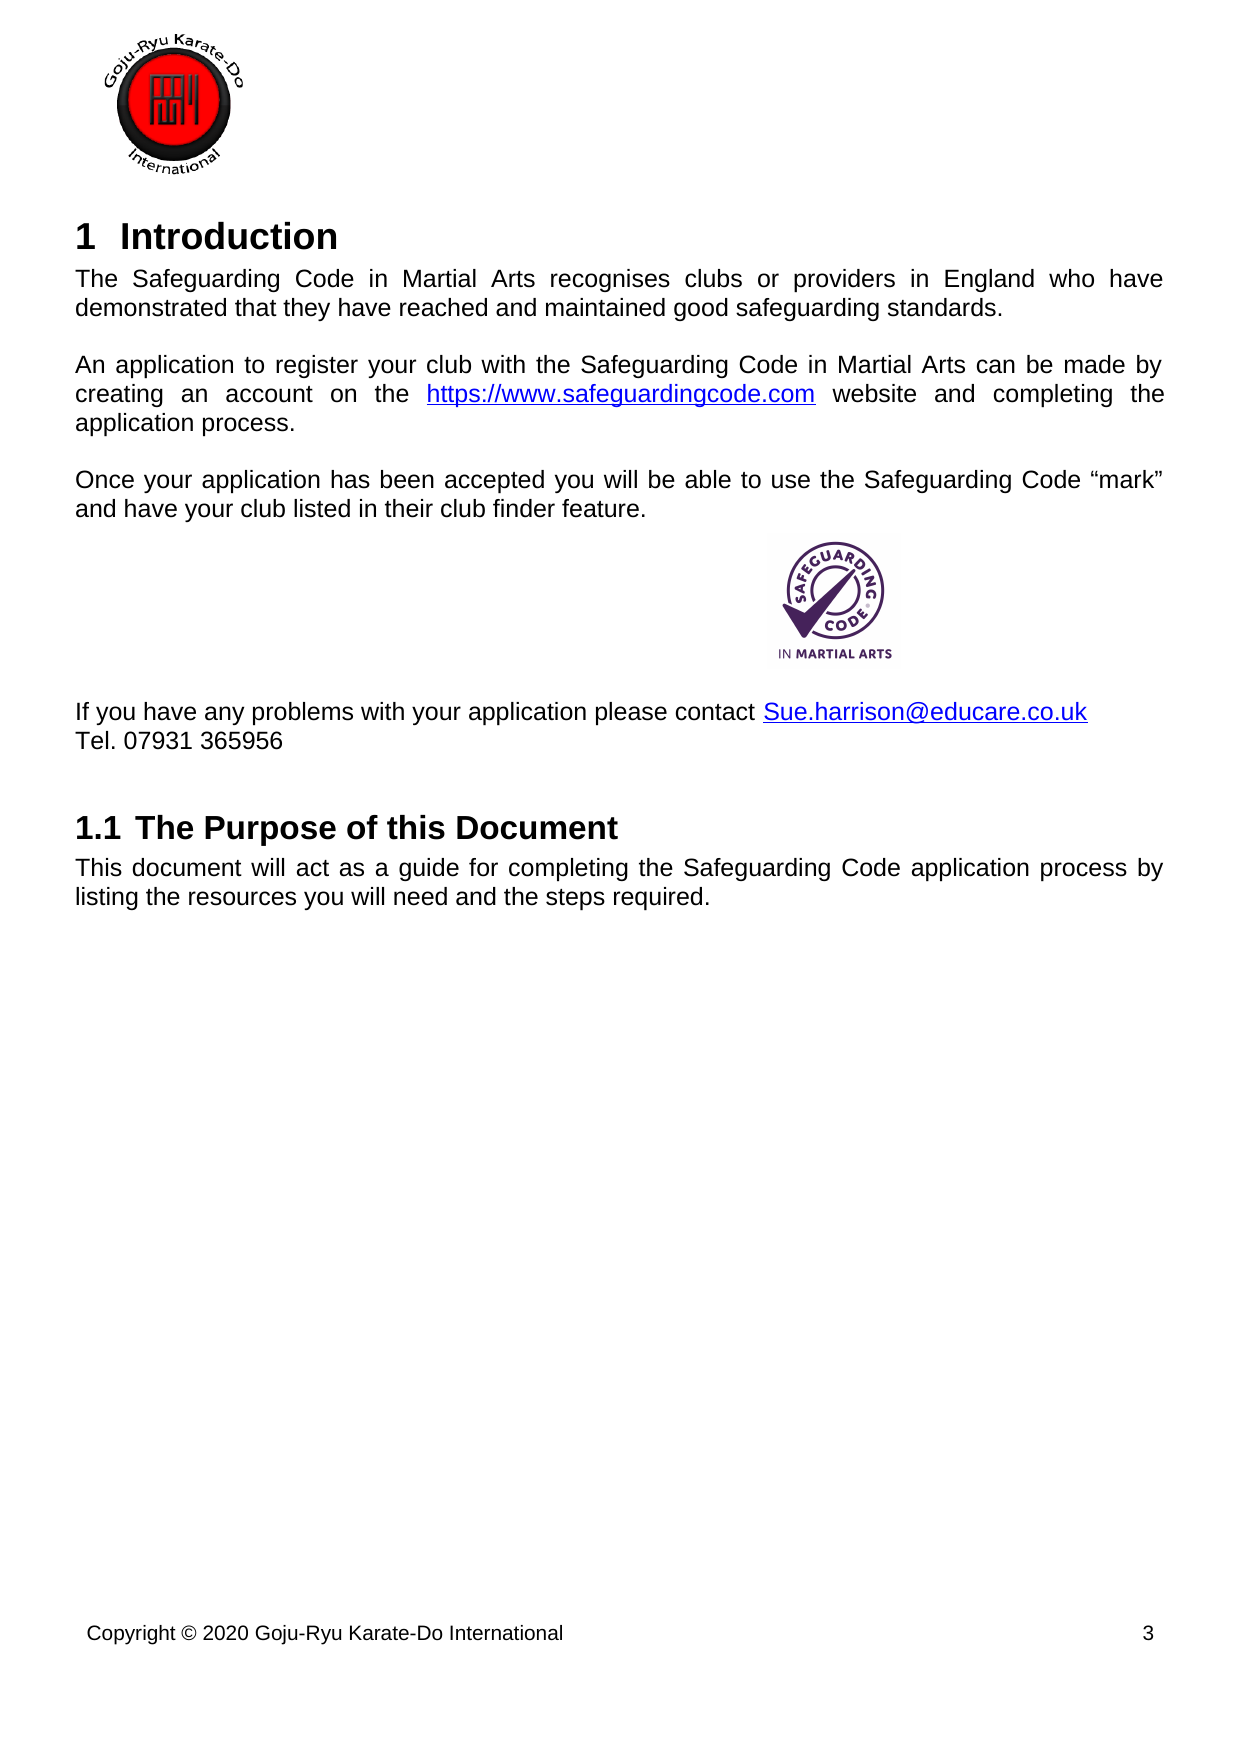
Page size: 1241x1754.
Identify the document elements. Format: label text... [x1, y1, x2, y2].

subtitle The Purpose of this Document [75, 808, 1165, 847]
text Tel. 07931 365956 [75, 726, 1165, 754]
picture [99, 23, 248, 184]
text This document will act as a guide for completing the Safeguarding Code application process by listing the resources you will need and the steps required. [75, 853, 1165, 910]
text If you have any problems with your application please contact Sue.harrison@educare.co.uk [75, 697, 1165, 726]
text Once your application has been accepted you will be able to use the Safeguarding Code “mark” and have your club listed in their club finder feature. [75, 465, 1165, 523]
picture [766, 533, 902, 669]
subtitle Introduction [75, 214, 1165, 258]
text An application to register your club with the Safeguarding Code in Martial Arts can be made by creating an account on the https://www.safeguardingcode.com website and completing the application process. [75, 350, 1165, 436]
text The Safeguarding Code in Martial Arts recognises clubs or providers in England who have demonstrated that they have reached and maintained good safeguarding standards. [75, 264, 1165, 321]
